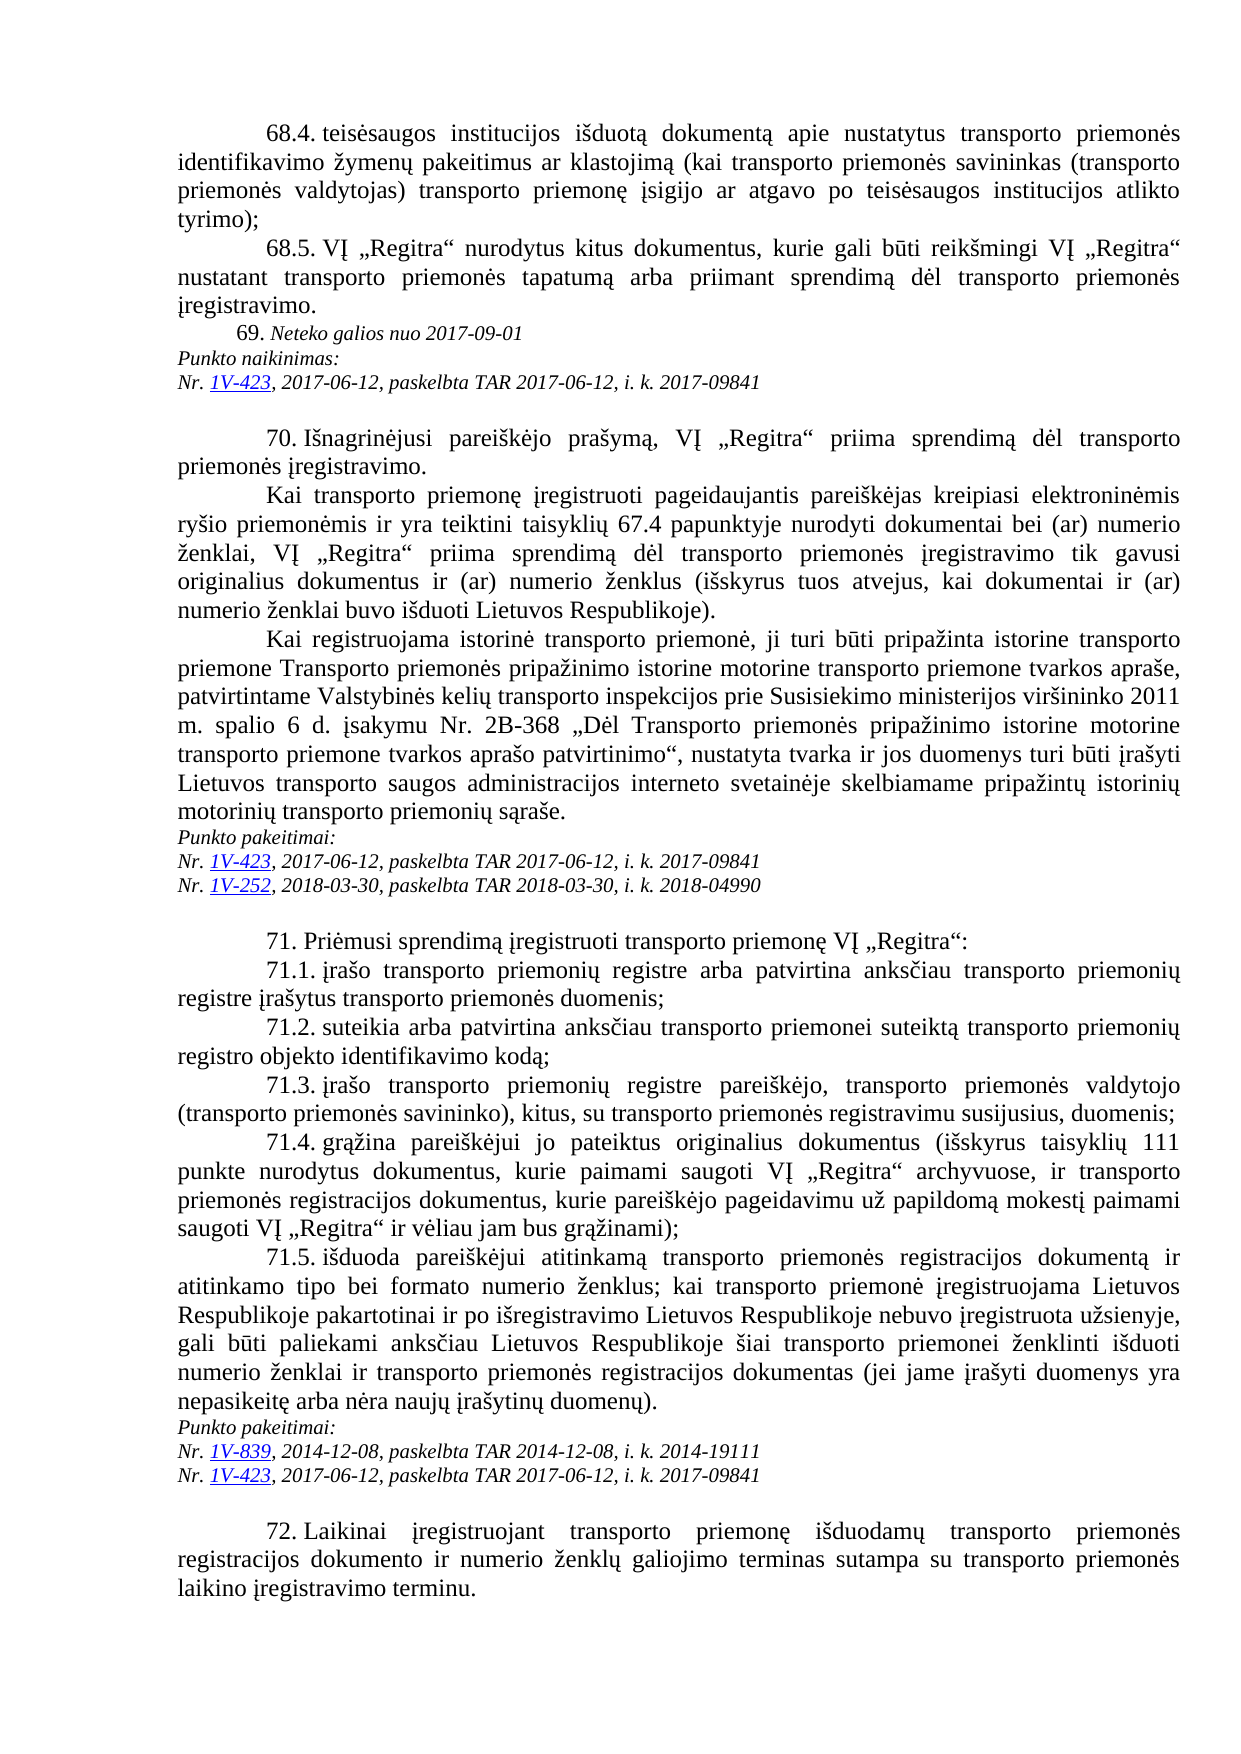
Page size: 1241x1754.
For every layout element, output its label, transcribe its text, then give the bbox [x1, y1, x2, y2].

text Nr. 1V-423, 2017-06-12, paskelbta TAR 2017-06-12, i. k. 2017-09841 [177, 849, 1181, 873]
text 71. Priėmusi sprendimą įregistruoti transporto priemonę VĮ „Regitra“: [177, 926, 1181, 955]
text 71.1. įrašo transporto priemonių registre arba patvirtina anksčiau transporto priemonių registre įrašytus transporto priemonės duomenis; [177, 955, 1181, 1012]
text Nr. 1V-839, 2014-12-08, paskelbta TAR 2014-12-08, i. k. 2014-19111 [177, 1439, 1181, 1463]
text 72. Laikinai įregistruojant transporto priemonę išduodamų transporto priemonės registracijos dokumento ir numerio ženklų galiojimo terminas sutampa su transporto priemonės laikino įregistravimo terminu. [177, 1516, 1181, 1602]
text Punkto pakeitimai: [177, 1415, 1181, 1439]
text 71.5. išduoda pareiškėjui atitinkamą transporto priemonės registracijos dokumentą ir atitinkamo tipo bei formato numerio ženklus; kai transporto priemonė įregistruojama Lietuvos Respublikoje pakartotinai ir po išregistravimo Lietuvos Respublikoje nebuvo įregistruota užsienyje, gali būti paliekami anksčiau Lietuvos Respublikoje šiai transporto priemonei ženklinti išduoti numerio ženklai ir transporto priemonės registracijos dokumentas (jei jame įrašyti duomenys yra nepasikeitę arba nėra naujų įrašytinų duomenų). [177, 1242, 1181, 1415]
text 68.5. VĮ „Regitra“ nurodytus kitus dokumentus, kurie gali būti reikšmingi VĮ „Regitra“ nustatant transporto priemonės tapatumą arba priimant sprendimą dėl transporto priemonės įregistravimo. [177, 233, 1181, 319]
text 71.4. grąžina pareiškėjui jo pateiktus originalius dokumentus (išskyrus taisyklių 111 punkte nurodytus dokumentus, kurie paimami saugoti VĮ „Regitra“ archyvuose, ir transporto priemonės registracijos dokumentus, kurie pareiškėjo pageidavimu už papildomą mokestį paimami saugoti VĮ „Regitra“ ir vėliau jam bus grąžinami); [177, 1127, 1181, 1242]
text Punkto pakeitimai: [177, 825, 1181, 849]
text Kai transporto priemonę įregistruoti pageidaujantis pareiškėjas kreipiasi elektroninėmis ryšio priemonėmis ir yra teiktini taisyklių 67.4 papunktyje nurodyti dokumentai bei (ar) numerio ženklai, VĮ „Regitra“ priima sprendimą dėl transporto priemonės įregistravimo tik gavusi originalius dokumentus ir (ar) numerio ženklus (išskyrus tuos atvejus, kai dokumentai ir (ar) numerio ženklai buvo išduoti Lietuvos Respublikoje). [177, 480, 1181, 624]
text 70. Išnagrinėjusi pareiškėjo prašymą, VĮ „Regitra“ priima sprendimą dėl transporto priemonės įregistravimo. [177, 423, 1181, 480]
text Kai registruojama istorinė transporto priemonė, ji turi būti pripažinta istorine transporto priemone Transporto priemonės pripažinimo istorine motorine transporto priemone tvarkos apraše, patvirtintame Valstybinės kelių transporto inspekcijos prie Susisiekimo ministerijos viršininko 2011 m. spalio 6 d. įsakymu Nr. 2B-368 „Dėl Transporto priemonės pripažinimo istorine motorine transporto priemone tvarkos aprašo patvirtinimo“, nustatyta tvarka ir jos duomenys turi būti įrašyti Lietuvos transporto saugos administracijos interneto svetainėje skelbiamame pripažintų istorinių motorinių transporto priemonių sąraše. [177, 624, 1181, 825]
text 69. Neteko galios nuo 2017-09-01 [177, 319, 1181, 346]
text Nr. 1V-423, 2017-06-12, paskelbta TAR 2017-06-12, i. k. 2017-09841 [177, 370, 1181, 394]
text Punkto naikinimas: [177, 346, 1181, 370]
text 71.2. suteikia arba patvirtina anksčiau transporto priemonei suteiktą transporto priemonių registro objekto identifikavimo kodą; [177, 1012, 1181, 1070]
text 71.3. įrašo transporto priemonių registre pareiškėjo, transporto priemonės valdytojo (transporto priemonės savininko), kitus, su transporto priemonės registravimu susijusius, duomenis; [177, 1070, 1181, 1127]
text 68.4. teisėsaugos institucijos išduotą dokumentą apie nustatytus transporto priemonės identifikavimo žymenų pakeitimus ar klastojimą (kai transporto priemonės savininkas (transporto priemonės valdytojas) transporto priemonę įsigijo ar atgavo po teisėsaugos institucijos atlikto tyrimo); [177, 118, 1181, 233]
text Nr. 1V-423, 2017-06-12, paskelbta TAR 2017-06-12, i. k. 2017-09841 [177, 1463, 1181, 1487]
text Nr. 1V-252, 2018-03-30, paskelbta TAR 2018-03-30, i. k. 2018-04990 [177, 873, 1181, 897]
